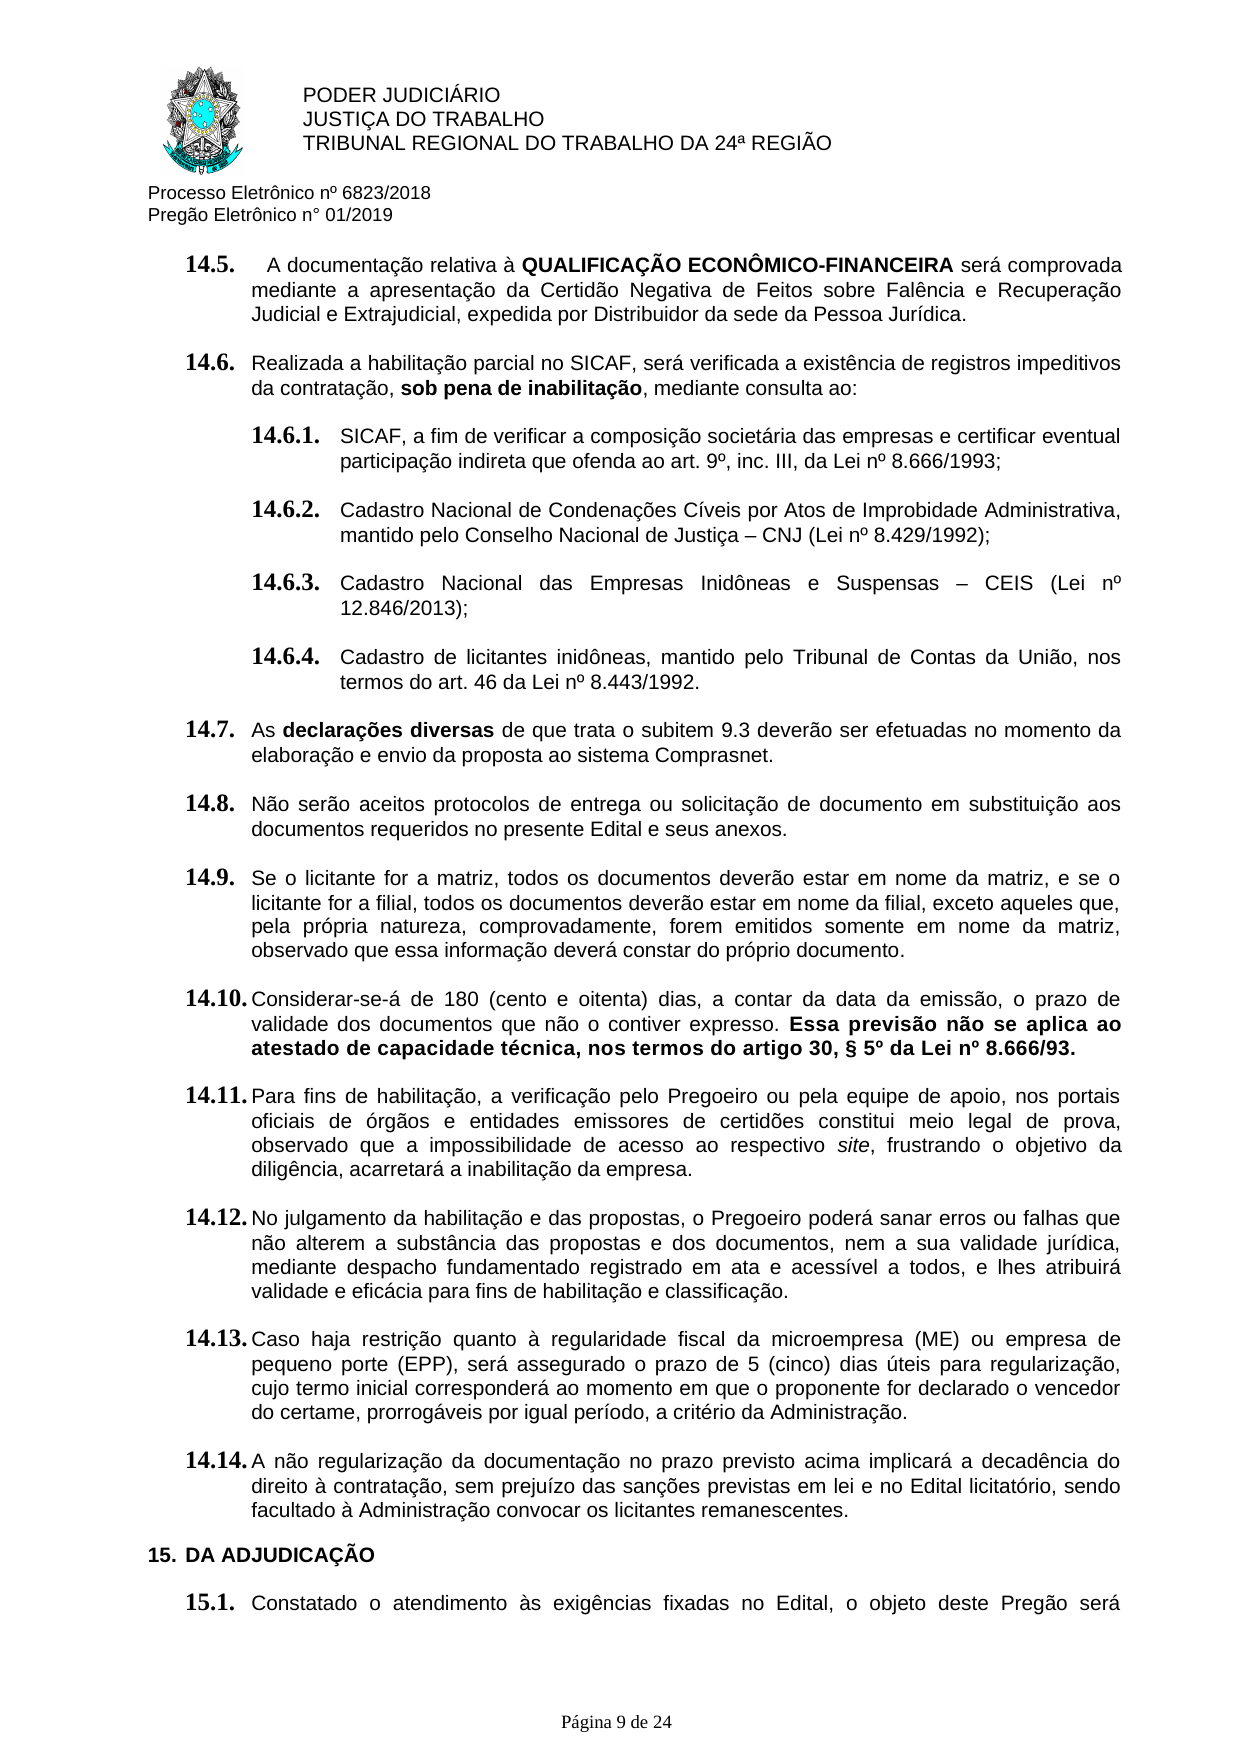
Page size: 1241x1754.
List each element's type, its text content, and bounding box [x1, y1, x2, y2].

picture [162, 66, 244, 175]
list Cadastro Nacional de Condenações Cíveis por Atos de Improbidade Administrativa, mantido pelo Conselho Nacional de Justiça – CNJ (Lei nº 8.429/1992); [251, 494, 1122, 547]
list Realizada a habilitação parcial no SICAF, será verificada a existência de registros impeditivos da contratação, sob pena de inabilitação, mediante consulta ao: [185, 347, 1122, 399]
list Considerar-se-á de 180 (cento e oitenta) dias, a contar da data da emissão, o prazo de validade dos documentos que não o contiver expresso. Essa previsão não se aplica ao atestado de capacidade técnica, nos termos do artigo 30, § 5º da Lei nº 8.666/93. [185, 983, 1122, 1060]
list Cadastro Nacional das Empresas Inidôneas e Suspensas – CEIS (Lei nº 12.846/2013); [251, 567, 1122, 620]
list Se o licitante for a matriz, todos os documentos deverão estar em nome da matriz, e se o licitante for a filial, todos os documentos deverão estar em nome da filial, exceto aqueles que, pela própria natureza, comprovadamente, forem emitidos somente em nome da matriz, observado que essa informação deverá constar do próprio documento. [185, 862, 1122, 962]
list DA ADJUDICAÇÃO [148, 1542, 1122, 1566]
list A documentação relativa à QUALIFICAÇÃO ECONÔMICO-FINANCEIRA será comprovada mediante a apresentação da Certidão Negativa de Feitos sobre Falência e Recuperação Judicial e Extrajudicial, expedida por Distribuidor da sede da Pessoa Jurídica. [185, 249, 1122, 326]
list Constatado o atendimento às exigências fixadas no Edital, o objeto deste Pregão será [185, 1587, 1122, 1616]
list SICAF, a fim de verificar a composição societária das empresas e certificar eventual participação indireta que ofenda ao art. 9º, inc. III, da Lei nº 8.666/1993; [251, 420, 1122, 473]
list No julgamento da habilitação e das propostas, o Pregoeiro poderá sanar erros ou falhas que não alterem a substância das propostas e dos documentos, nem a sua validade jurídica, mediante despacho fundamentado registrado em ata e acessível a todos, e lhes atribuirá validade e eficácia para fins de habilitação e classificação. [185, 1202, 1122, 1303]
list Cadastro de licitantes inidôneas, mantido pelo Tribunal de Contas da União, nos termos do art. 46 da Lei nº 8.443/1992. [251, 641, 1122, 694]
list Não serão aceitos protocolos de entrega ou solicitação de documento em substituição aos documentos requeridos no presente Edital e seus anexos. [185, 788, 1122, 841]
list As declarações diversas de que trata o subitem 9.3 deverão ser efetuadas no momento da elaboração e envio da proposta ao sistema Comprasnet. [185, 714, 1122, 767]
list Para fins de habilitação, a verificação pelo Pregoeiro ou pela equipe de apoio, nos portais oficiais de órgãos e entidades emissores de certidões constitui meio legal de prova, observado que a impossibilidade de acesso ao respectivo site, frustrando o objetivo da diligência, acarretará a inabilitação da empresa. [185, 1081, 1122, 1181]
list Caso haja restrição quanto à regularidade fiscal da microempresa (ME) ou empresa de pequeno porte (EPP), será assegurado o prazo de 5 (cinco) dias úteis para regularização, cujo termo inicial corresponderá ao momento em que o proponente for declarado o vencedor do certame, prorrogáveis por igual período, a critério da Administração. [185, 1323, 1122, 1424]
list A não regularização da documentação no prazo previsto acima implicará a decadência do direito à contratação, sem prejuízo das sanções previstas em lei e no Edital licitatório, sendo facultado à Administração convocar os licitantes remanescentes. [185, 1445, 1122, 1522]
